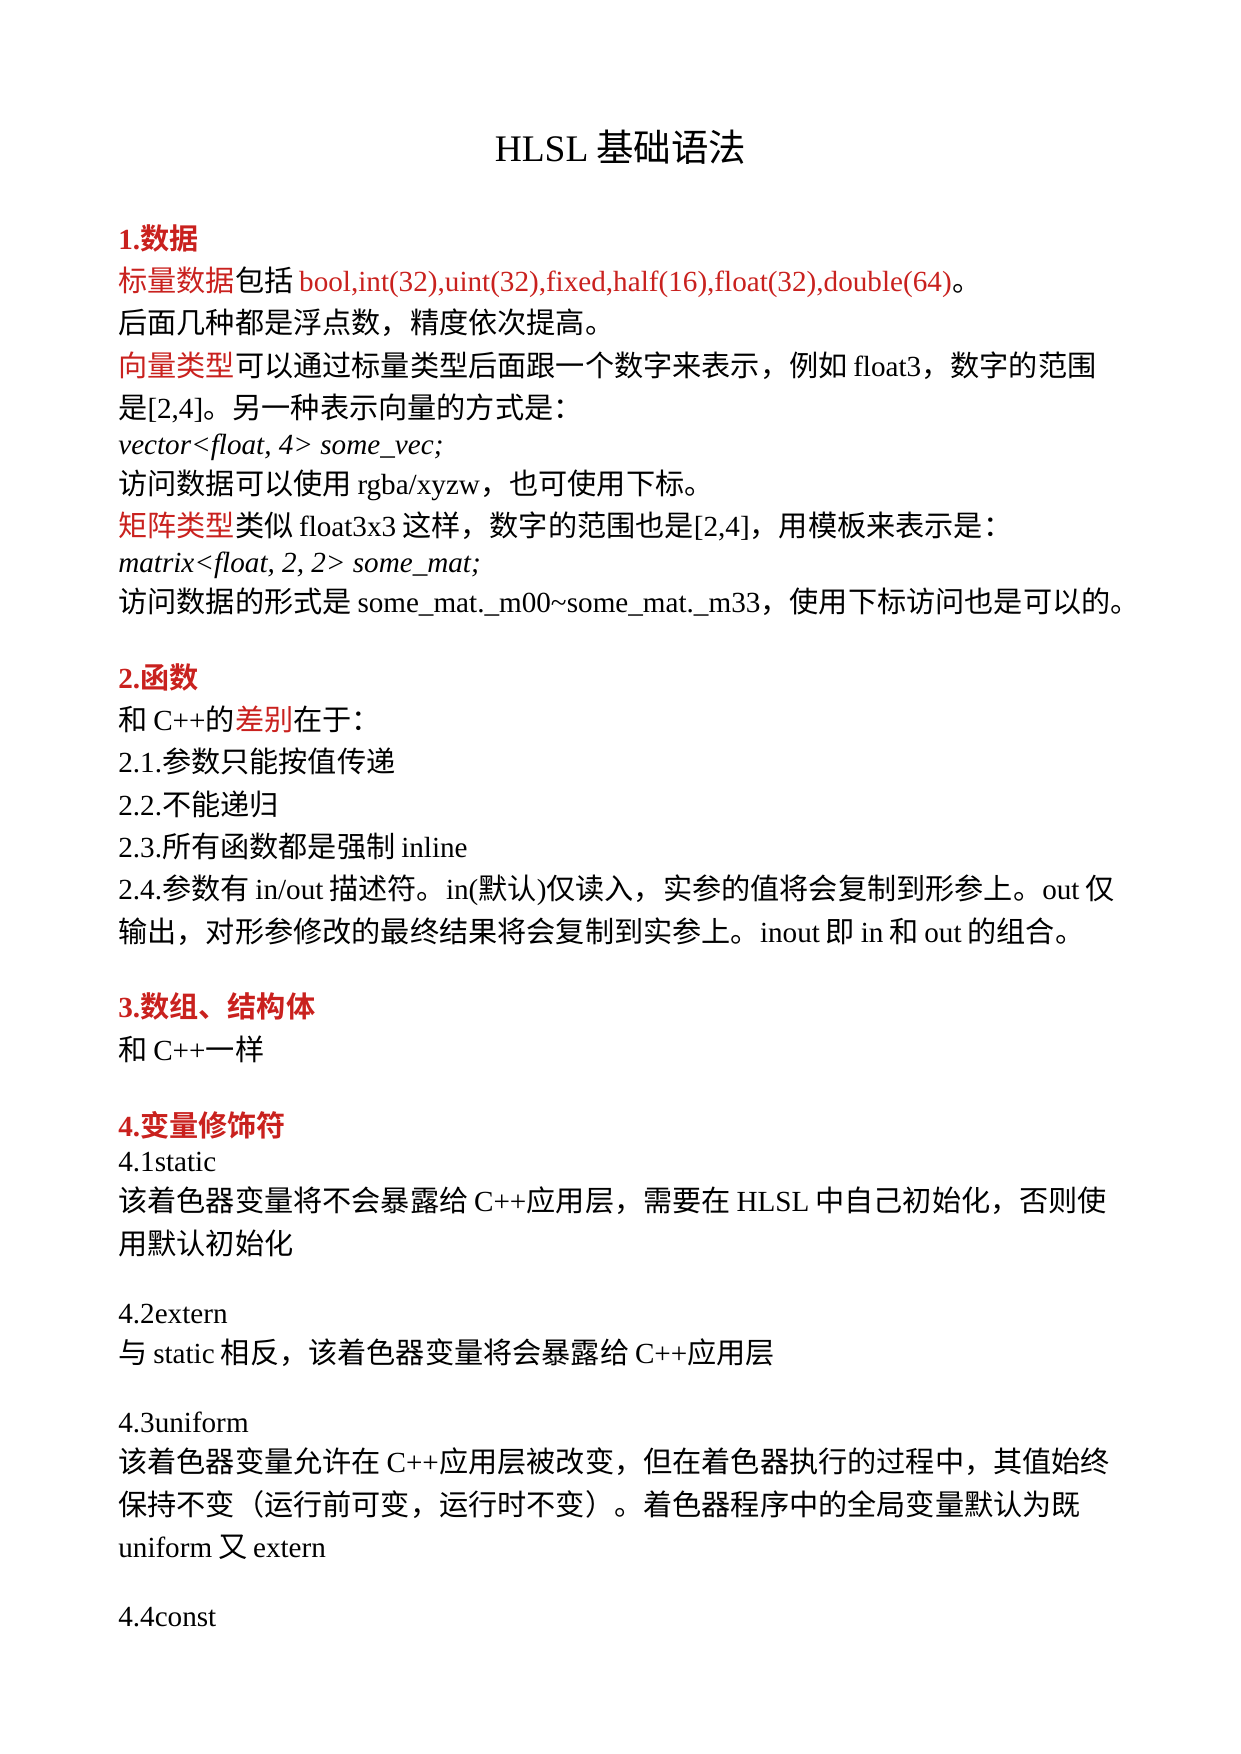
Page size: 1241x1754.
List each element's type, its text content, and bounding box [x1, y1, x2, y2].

text HLSL基础语法 [118, 118, 1122, 172]
text 后面几种都是浮点数，精度依次提高。 [118, 300, 1122, 342]
text 访问数据可以使用rgba/xyzw，也可使用下标。 [118, 461, 1122, 503]
text 2.3.所有函数都是强制inline [118, 824, 1122, 866]
text 2.2.不能递归 [118, 781, 1122, 824]
text 4.变量修饰符 [118, 1102, 1122, 1144]
text vector<float, 4> some_vec; [118, 427, 1122, 461]
text 4.2extern [118, 1296, 1122, 1330]
text 4.1static [118, 1144, 1122, 1178]
text 与static相反，该着色器变量将会暴露给C++应用层 [118, 1330, 1122, 1372]
text matrix<float, 2, 2> some_mat; [118, 545, 1122, 579]
text 矩阵类型类似float3x3这样，数字的范围也是[2,4]，用模板来表示是： [118, 503, 1122, 545]
text 1.数据 [118, 216, 1122, 258]
text 4.4const [118, 1599, 1122, 1633]
text 2.4.参数有in/out描述符。in(默认)仅读入，实参的值将会复制到形参上。out仅输出，对形参修改的最终结果将会复制到实参上。inout即in和out的组合。 [118, 866, 1122, 951]
text 3.数组、结构体 [118, 984, 1122, 1026]
text 该着色器变量允许在C++应用层被改变，但在着色器执行的过程中，其值始终保持不变（运行前可变，运行时不变）。着色器程序中的全局变量默认为既uniform又extern [118, 1439, 1122, 1566]
text 2.函数 [118, 654, 1122, 697]
text 向量类型可以通过标量类型后面跟一个数字来表示，例如float3，数字的范围是[2,4]。另一种表示向量的方式是： [118, 342, 1122, 427]
text 和C++一样 [118, 1026, 1122, 1069]
text 标量数据包括bool,int(32),uint(32),fixed,half(16),float(32),double(64)。 [118, 258, 1122, 300]
text 4.3uniform [118, 1406, 1122, 1439]
text 和C++的差别在于： [118, 697, 1122, 739]
text 2.1.参数只能按值传递 [118, 739, 1122, 781]
text 该着色器变量将不会暴露给C++应用层，需要在HLSL中自己初始化，否则使用默认初始化 [118, 1178, 1122, 1263]
text 访问数据的形式是some_mat._m00~some_mat._m33，使用下标访问也是可以的。 [118, 579, 1122, 621]
